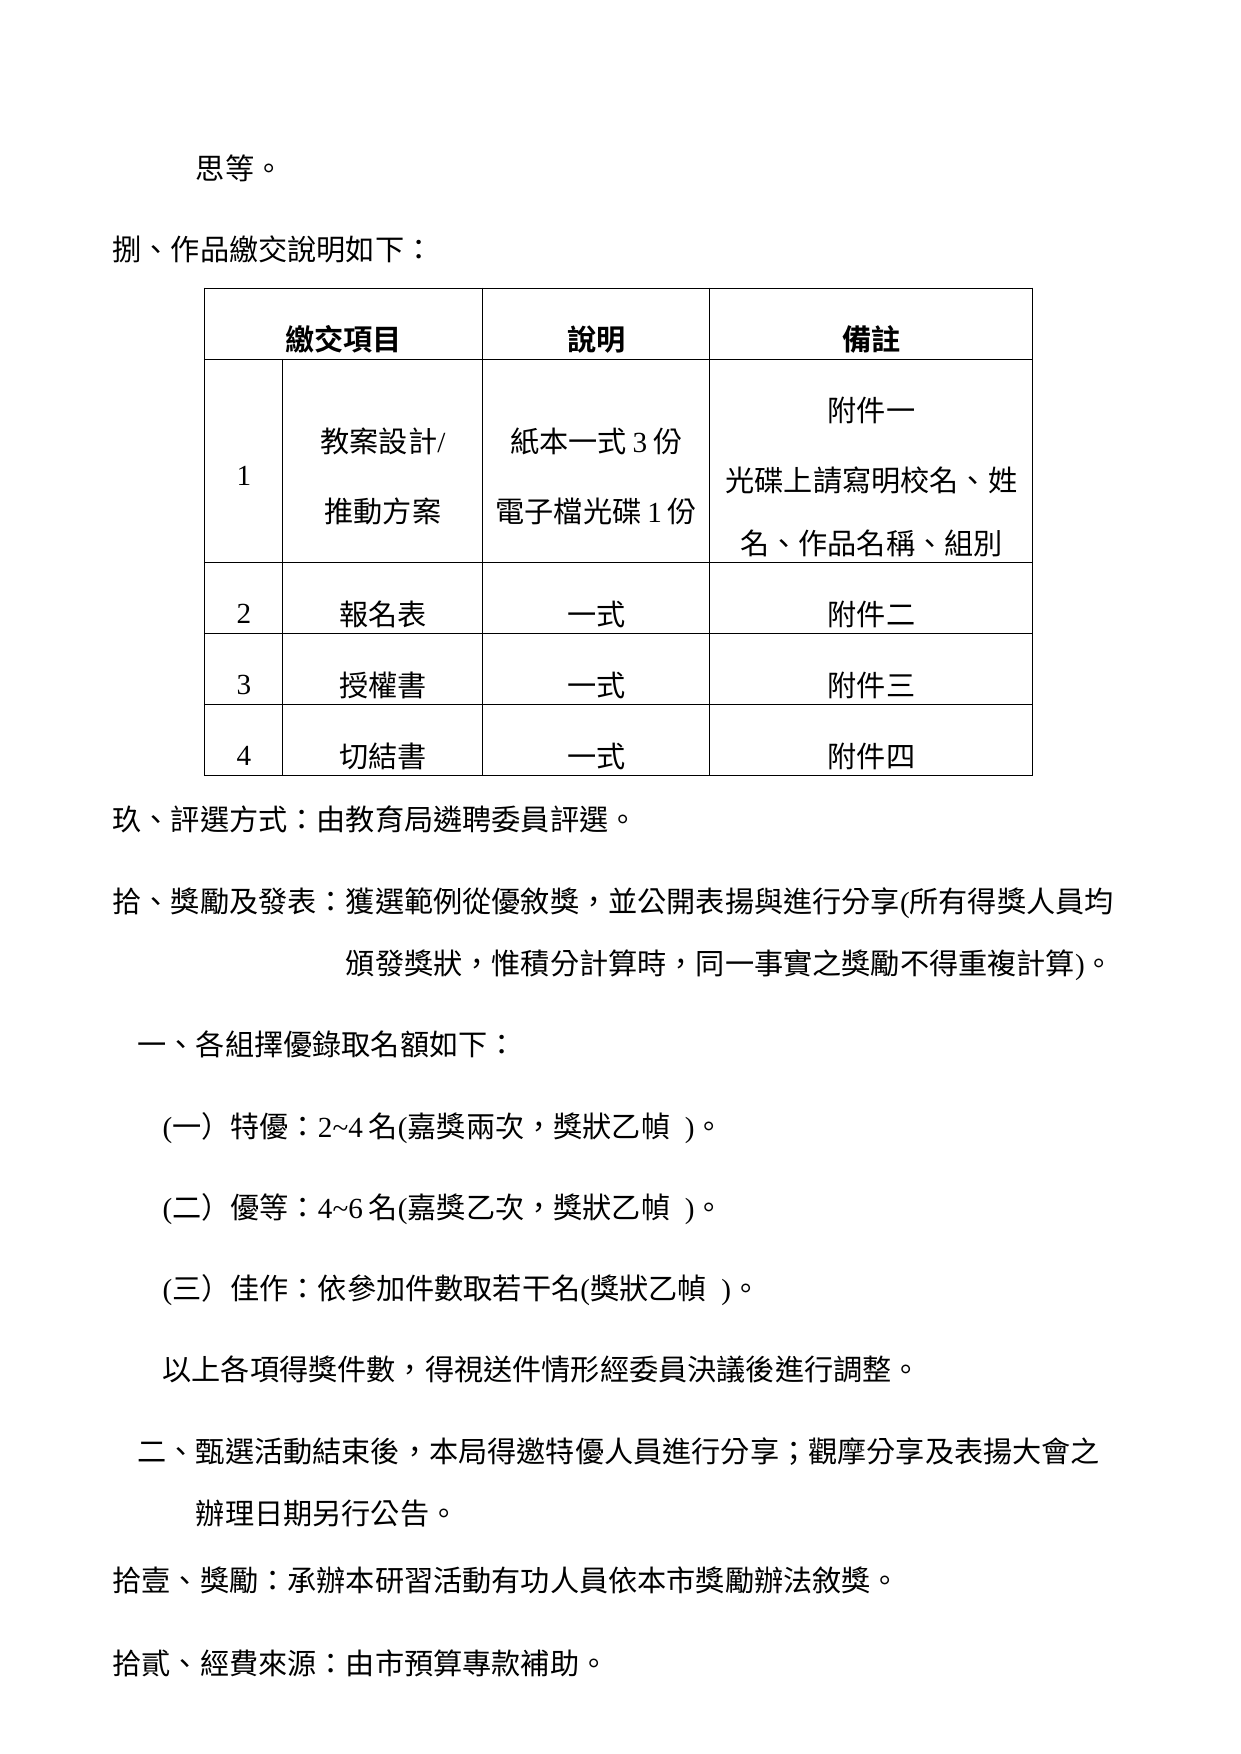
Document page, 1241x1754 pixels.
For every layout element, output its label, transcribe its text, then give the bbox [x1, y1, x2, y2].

table_cell 3 [205, 634, 282, 704]
table_cell 附件四 [710, 705, 1032, 775]
table_cell 附件二 [710, 563, 1032, 633]
text 拾貳、經費來源：由市預算專款補助。 [112, 1620, 1125, 1683]
text 一、各組擇優錄取名額如下： [137, 1001, 1125, 1064]
text 拾、獎勵及發表：獲選範例從優敘獎，並公開表揚與進行分享(所有得獎人員均頒發獎狀，惟積分計算時，同一事實之獎勵不得重複計算)。 [112, 858, 1125, 983]
table_cell 一式 [483, 705, 709, 775]
table_cell 1 [205, 360, 282, 562]
text 二、甄選活動結束後，本局得邀特優人員進行分享；觀摩分享及表揚大會之辦理日期另行公告。 [137, 1408, 1125, 1533]
table_cell 4 [205, 705, 282, 775]
table_header 說明 [483, 289, 709, 359]
table_cell 切結書 [283, 705, 482, 775]
text 捌、作品繳交說明如下： [112, 206, 1125, 269]
table_header 繳交項目 [205, 289, 482, 359]
table_cell 一式 [483, 634, 709, 704]
text (三）佳作：依參加件數取若干名(獎狀乙幀 )。 [162, 1245, 1125, 1308]
table_cell 2 [205, 563, 282, 633]
text 拾壹、獎勵：承辦本研習活動有功人員依本市獎勵辦法敘獎。 [112, 1551, 1125, 1601]
table_cell 報名表 [283, 563, 482, 633]
text (二）優等：4~6名(嘉獎乙次，獎狀乙幀 )。 [162, 1164, 1125, 1226]
text 以上各項得獎件數，得視送件情形經委員決議後進行調整。 [162, 1326, 1125, 1389]
text (一）特優：2~4名(嘉獎兩次，獎狀乙幀 )。 [162, 1083, 1125, 1145]
table_cell 一式 [483, 563, 709, 633]
text 思等。 [137, 125, 1125, 188]
table_cell 附件一 光碟上請寫明校名、姓名、作品名稱、組別 [710, 360, 1032, 562]
text 玖、評選方式：由教育局遴聘委員評選。 [112, 776, 1125, 839]
table_header 備註 [710, 289, 1032, 359]
table_cell 教案設計/ 推動方案 [283, 360, 482, 562]
table_cell 附件三 [710, 634, 1032, 704]
table_cell 紙本一式3份 電子檔光碟1份 [483, 360, 709, 562]
table_cell 授權書 [283, 634, 482, 704]
